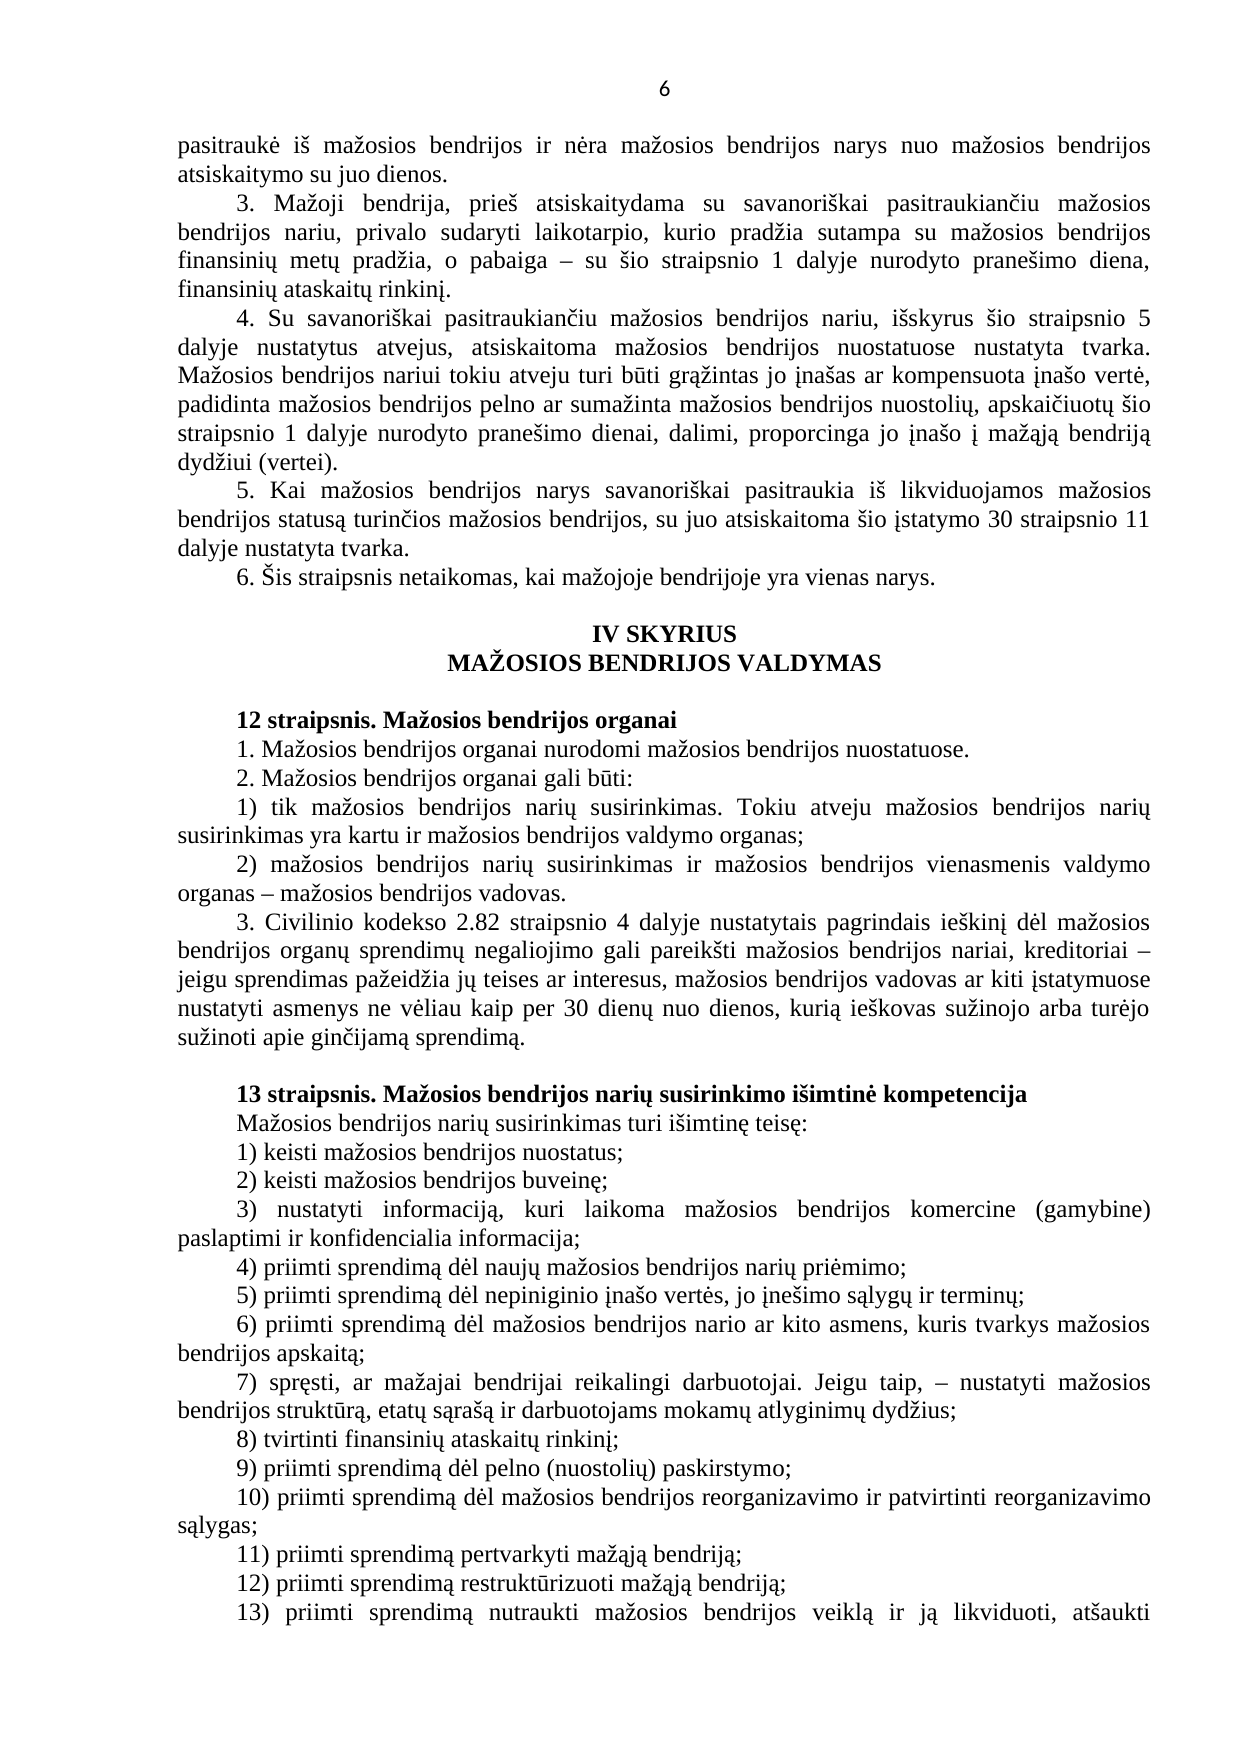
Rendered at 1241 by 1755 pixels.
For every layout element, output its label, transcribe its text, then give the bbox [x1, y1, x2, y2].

text 6. Šis straipsnis netaikomas, kai mažojoje bendrijoje yra vienas narys. [177, 562, 1152, 591]
text 9) priimti sprendimą dėl pelno (nuostolių) paskirstymo; [177, 1453, 1152, 1482]
text 1. Mažosios bendrijos organai nurodomi mažosios bendrijos nuostatuose. [177, 734, 1152, 763]
text Mažosios bendrijos narių susirinkimas turi išimtinę teisę: [177, 1108, 1152, 1137]
text 4. Su savanoriškai pasitraukiančiu mažosios bendrijos nariu, išskyrus šio straipsnio 5 dalyje nustatytus atvejus, atsiskaitoma mažosios bendrijos nuostatuose nustatyta tvarka. Mažosios bendrijos nariui tokiu atveju turi būti grąžintas jo įnašas ar kompensuota įnašo vertė, padidinta mažosios bendrijos pelno ar sumažinta mažosios bendrijos nuostolių, apskaičiuotų šio straipsnio 1 dalyje nurodyto pranešimo dienai, dalimi, proporcinga jo įnašo į mažąją bendriją dydžiui (vertei). [177, 303, 1152, 476]
text IV SKYRIUS [177, 619, 1152, 648]
text 2) mažosios bendrijos narių susirinkimas ir mažosios bendrijos vienasmenis valdymo organas – mažosios bendrijos vadovas. [177, 849, 1152, 907]
text 10) priimti sprendimą dėl mažosios bendrijos reorganizavimo ir patvirtinti reorganizavimo sąlygas; [177, 1482, 1152, 1539]
text 6) priimti sprendimą dėl mažosios bendrijos nario ar kito asmens, kuris tvarkys mažosios bendrijos apskaitą; [177, 1309, 1152, 1367]
text 1) tik mažosios bendrijos narių susirinkimas. Tokiu atveju mažosios bendrijos narių susirinkimas yra kartu ir mažosios bendrijos valdymo organas; [177, 792, 1152, 849]
text 1) keisti mažosios bendrijos nuostatus; [177, 1137, 1152, 1166]
text pasitraukė iš mažosios bendrijos ir nėra mažosios bendrijos narys nuo mažosios bendrijos atsiskaitymo su juo dienos. [177, 131, 1152, 188]
text 2. Mažosios bendrijos organai gali būti: [177, 763, 1152, 792]
text 4) priimti sprendimą dėl naujų mažosios bendrijos narių priėmimo; [177, 1252, 1152, 1281]
text 7) spręsti, ar mažajai bendrijai reikalingi darbuotojai. Jeigu taip, – nustatyti mažosios bendrijos struktūrą, etatų sąrašą ir darbuotojams mokamų atlyginimų dydžius; [177, 1367, 1152, 1424]
text 5. Kai mažosios bendrijos narys savanoriškai pasitraukia iš likviduojamos mažosios bendrijos statusą turinčios mažosios bendrijos, su juo atsiskaitoma šio įstatymo 30 straipsnio 11 dalyje nustatyta tvarka. [177, 476, 1152, 562]
text 3. Mažoji bendrija, prieš atsiskaitydama su savanoriškai pasitraukiančiu mažosios bendrijos nariu, privalo sudaryti laikotarpio, kurio pradžia sutampa su mažosios bendrijos finansinių metų pradžia, o pabaiga – su šio straipsnio 1 dalyje nurodyto pranešimo diena, finansinių ataskaitų rinkinį. [177, 188, 1152, 303]
text 12) priimti sprendimą restruktūrizuoti mažąją bendriją; [177, 1568, 1152, 1597]
text 8) tvirtinti finansinių ataskaitų rinkinį; [177, 1424, 1152, 1453]
text MAŽOSIOS BENDRIJOS VALDYMAS [177, 648, 1152, 677]
text 3) nustatyti informaciją, kuri laikoma mažosios bendrijos komercine (gamybine) paslaptimi ir konfidencialia informacija; [177, 1194, 1152, 1252]
text 12 straipsnis. Mažosios bendrijos organai [177, 706, 1152, 734]
text 3. Civilinio kodekso 2.82 straipsnio 4 dalyje nustatytais pagrindais ieškinį dėl mažosios bendrijos organų sprendimų negaliojimo gali pareikšti mažosios bendrijos nariai, kreditoriai – jeigu sprendimas pažeidžia jų teises ar interesus, mažosios bendrijos vadovas ar kiti įstatymuose nustatyti asmenys ne vėliau kaip per 30 dienų nuo dienos, kurią ieškovas sužinojo arba turėjo sužinoti apie ginčijamą sprendimą. [177, 907, 1152, 1051]
text 13 straipsnis. Mažosios bendrijos narių susirinkimo išimtinė kompetencija [177, 1079, 1152, 1108]
text 13) priimti sprendimą nutraukti mažosios bendrijos veiklą ir ją likviduoti, atšaukti [177, 1597, 1152, 1626]
text 2) keisti mažosios bendrijos buveinę; [177, 1166, 1152, 1194]
text 5) priimti sprendimą dėl nepiniginio įnašo vertės, jo įnešimo sąlygų ir terminų; [177, 1281, 1152, 1309]
text 11) priimti sprendimą pertvarkyti mažąją bendriją; [177, 1539, 1152, 1568]
